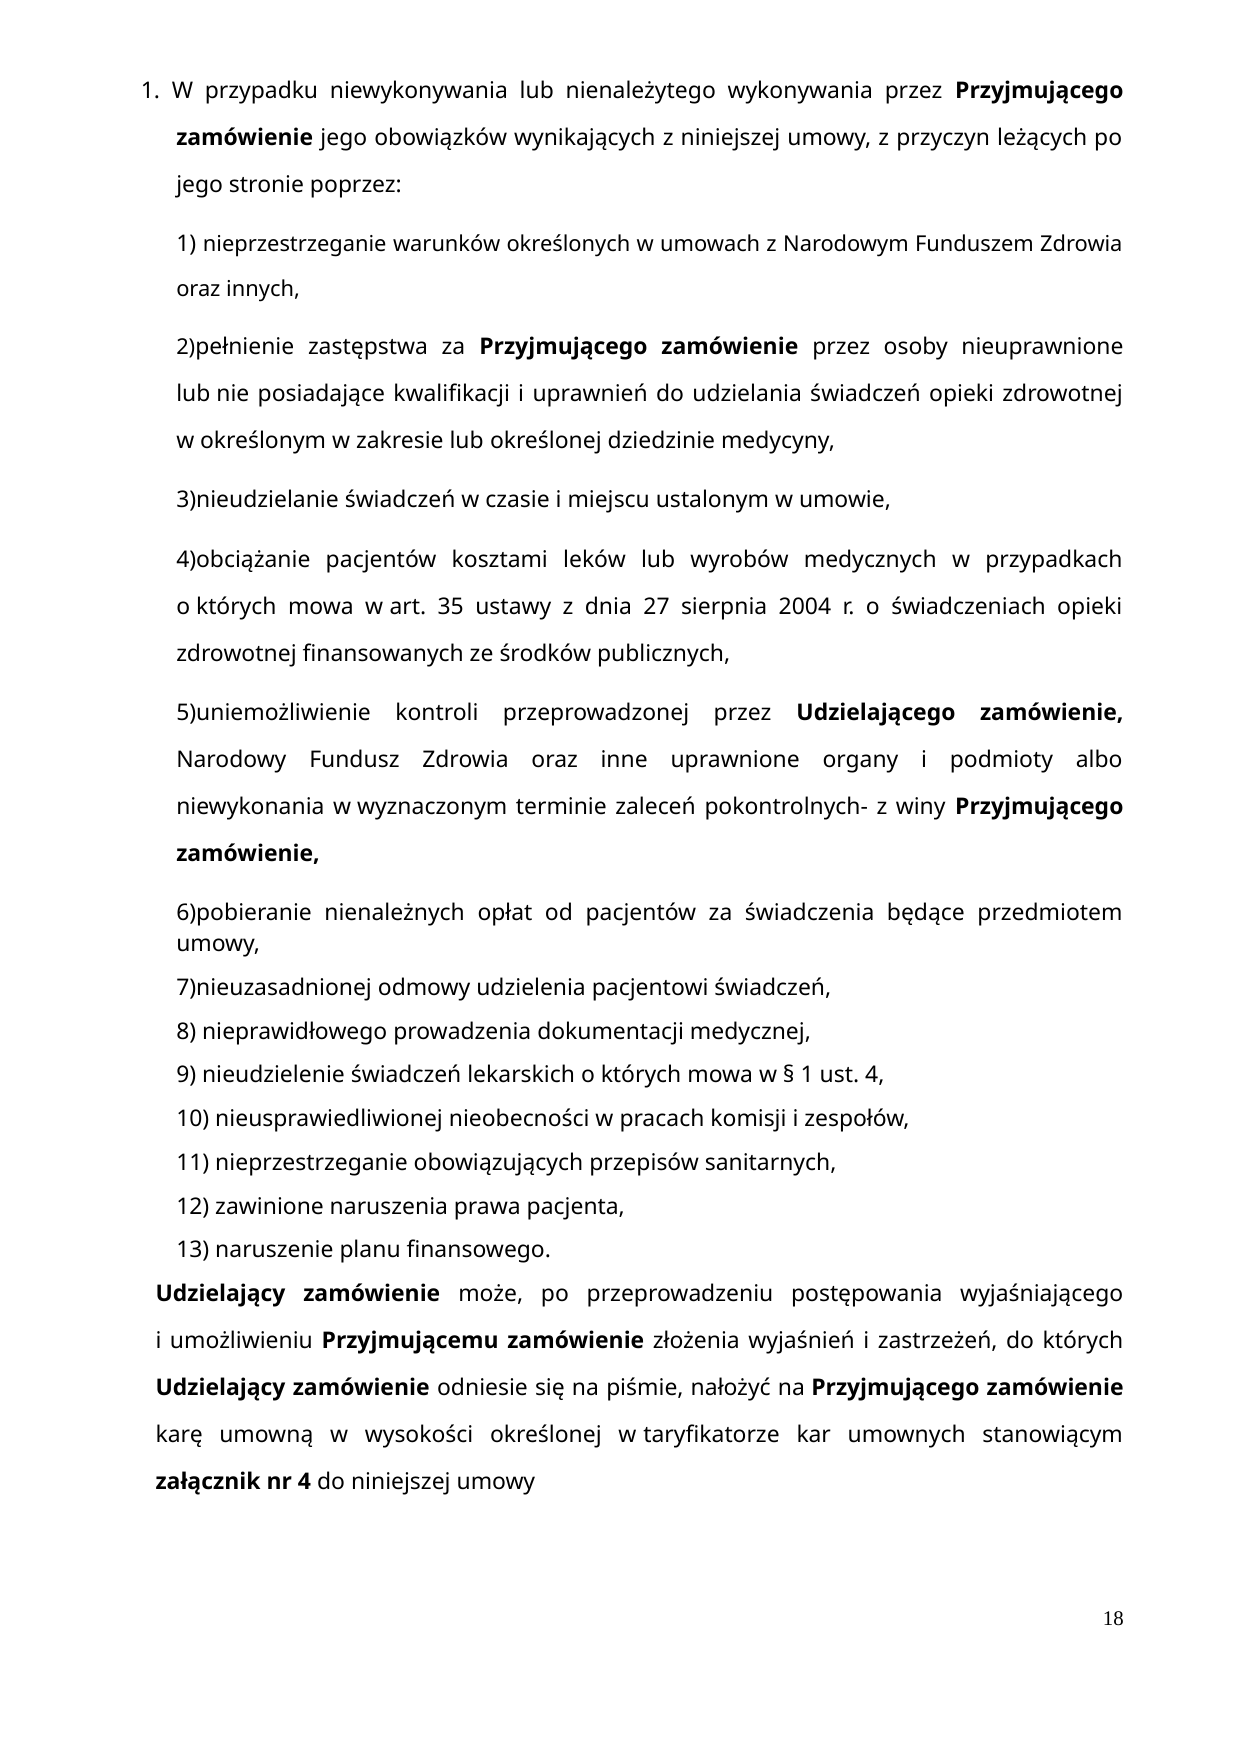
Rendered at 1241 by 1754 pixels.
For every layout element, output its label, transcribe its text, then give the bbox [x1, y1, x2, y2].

text 1. W przypadku niewykonywania lub nienależytego wykonywania przez Przyjmującego zamówienie jego obowiązków wynikających z niniejszej umowy, z przyczyn leżących po jego stronie poprzez: [141, 74, 1123, 199]
text 3)nieudzielanie świadczeń w czasie i miejscu ustalonym w umowie, [176, 483, 1123, 514]
text 1) nieprzestrzeganie warunków określonych w umowach z Narodowym Funduszem Zdrowia oraz innych, [176, 227, 1123, 303]
text 4)obciążanie pacjentów kosztami leków lub wyrobów medycznych w przypadkach o których mowa w art. 35 ustawy z dnia 27 sierpnia 2004 r. o świadczeniach opieki zdrowotnej finansowanych ze środków publicznych, [176, 543, 1123, 668]
text 12) zawinione naruszenia prawa pacjenta, [176, 1189, 1123, 1221]
text 11) nieprzestrzeganie obowiązujących przepisów sanitarnych, [176, 1146, 1123, 1177]
text 6)pobieranie nienależnych opłat od pacjentów za świadczenia będące przedmiotem umowy, [176, 896, 1123, 958]
text 5)uniemożliwienie kontroli przeprowadzonej przez Udzielającego zamówienie, Narodowy Fundusz Zdrowia oraz inne uprawnione organy i podmioty albo niewykonania w wyznaczonym terminie zaleceń pokontrolnych- z winy Przyjmującego zamówienie, [176, 696, 1123, 868]
text 9) nieudzielenie świadczeń lekarskich o których mowa w § 1 ust. 4, [176, 1058, 1123, 1089]
text Udzielający zamówienie może, po przeprowadzeniu postępowania wyjaśniającego i umożliwieniu Przyjmującemu zamówienie złożenia wyjaśnień i zastrzeżeń, do których Udzielający zamówienie odniesie się na piśmie, nałożyć na Przyjmującego zamówienie karę umowną w wysokości określonej w taryfikatorze kar umownych stanowiącym załącznik nr 4 do niniejszej umowy [155, 1277, 1123, 1496]
text 8) nieprawidłowego prowadzenia dokumentacji medycznej, [176, 1014, 1123, 1046]
text 7)nieuzasadnionej odmowy udzielenia pacjentowi świadczeń, [176, 971, 1123, 1002]
text 10) nieusprawiedliwionej nieobecności w pracach komisji i zespołów, [176, 1102, 1123, 1133]
text 2)pełnienie zastępstwa za Przyjmującego zamówienie przez osoby nieuprawnione lub nie posiadające kwalifikacji i uprawnień do udzielania świadczeń opieki zdrowotnej w określonym w zakresie lub określonej dziedzinie medycyny, [176, 330, 1123, 455]
text 13) naruszenie planu finansowego. [176, 1233, 1123, 1264]
